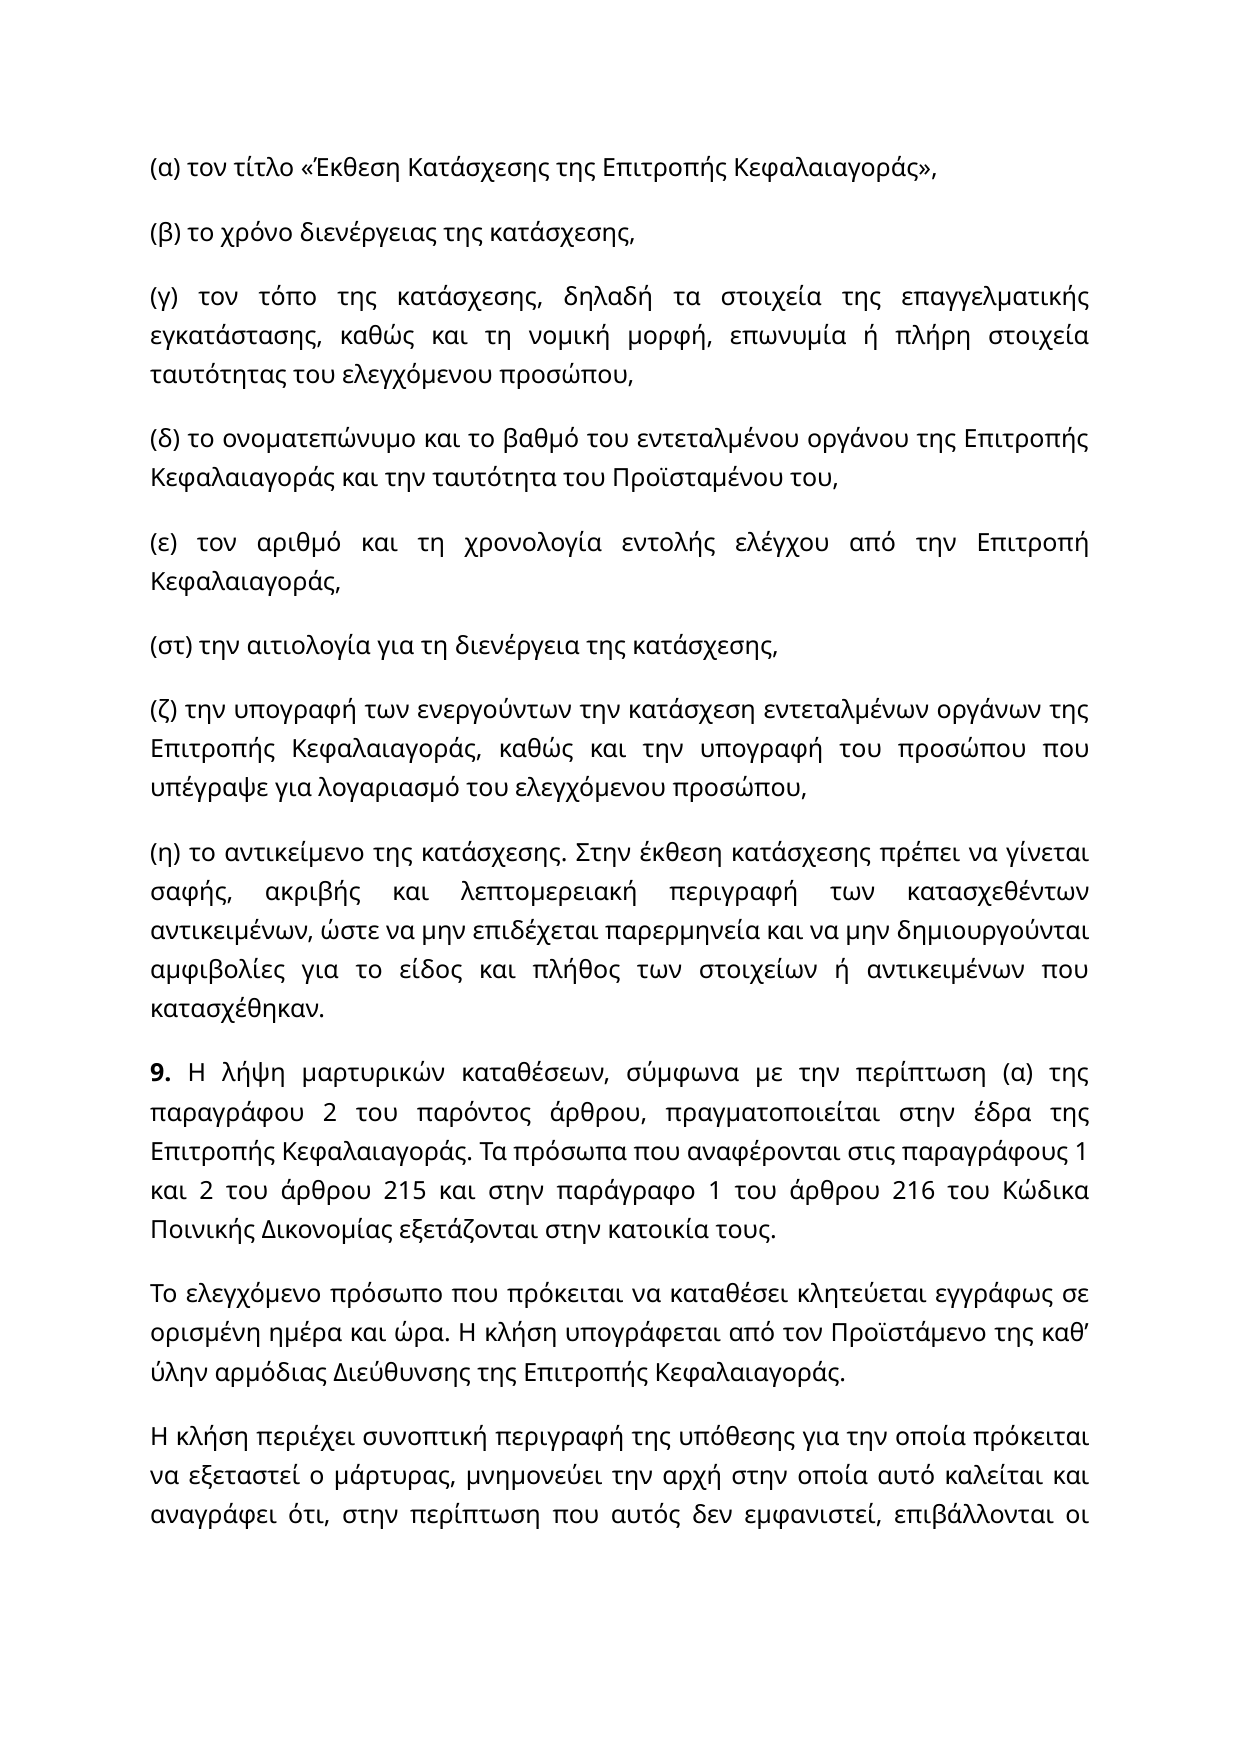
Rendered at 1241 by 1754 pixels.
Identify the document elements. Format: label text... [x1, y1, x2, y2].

text 9. Η λήψη μαρτυρικών καταθέσεων, σύμφωνα με την περίπτωση (α) της παραγράφου 2 του παρόντος άρθρου, πραγματοποιείται στην έδρα της Επιτροπής Κεφαλαιαγοράς. Τα πρόσωπα που αναφέρονται στις παραγράφους 1 και 2 του άρθρου 215 και στην παράγραφο 1 του άρθρου 216 του Κώδικα Ποινικής Δικονομίας εξετάζονται στην κατοικία τους. [150, 1055, 1090, 1246]
text (β) το χρόνο διενέργειας της κατάσχεσης, [150, 214, 1090, 248]
text (γ) τον τόπο της κατάσχεσης, δηλαδή τα στοιχεία της επαγγελματικής εγκατάστασης, καθώς και τη νομική μορφή, επωνυμία ή πλήρη στοιχεία ταυτότητας του ελεγχόμενου προσώπου, [150, 278, 1090, 391]
text Το ελεγχόμενο πρόσωπο που πρόκειται να καταθέσει κλητεύεται εγγράφως σε ορισμένη ημέρα και ώρα. Η κλήση υπογράφεται από τον Προϊστάμενο της καθ’ ύλην αρμόδιας Διεύθυνσης της Επιτροπής Κεφαλαιαγοράς. [150, 1276, 1090, 1388]
text Η κλήση περιέχει συνοπτική περιγραφή της υπόθεσης για την οποία πρόκειται να εξεταστεί ο μάρτυρας, μνημονεύει την αρχή στην οποία αυτό καλείται και αναγράφει ότι, στην περίπτωση που αυτός δεν εμφανιστεί, επιβάλλονται οι [150, 1418, 1090, 1531]
text (στ) την αιτιολογία για τη διενέργεια της κατάσχεσης, [150, 627, 1090, 662]
text (η) το αντικείμενο της κατάσχεσης. Στην έκθεση κατάσχεσης πρέπει να γίνεται σαφής, ακριβής και λεπτομερειακή περιγραφή των κατασχεθέντων αντικειμένων, ώστε να μην επιδέχεται παρερμηνεία και να μην δημιουργούνται αμφιβολίες για το είδος και πλήθος των στοιχείων ή αντικειμένων που κατασχέθηκαν. [150, 834, 1090, 1025]
text (ε) τον αριθμό και τη χρονολογία εντολής ελέγχου από την Επιτροπή Κεφαλαιαγοράς, [150, 524, 1090, 597]
text (α) τον τίτλο «Έκθεση Κατάσχεσης της Επιτροπής Κεφαλαιαγοράς», [150, 150, 1090, 184]
text (δ) το ονοματεπώνυμο και το βαθμό του εντεταλμένου οργάνου της Επιτροπής Κεφαλαιαγοράς και την ταυτότητα του Προϊσταμένου του, [150, 421, 1090, 494]
text (ζ) την υπογραφή των ενεργούντων την κατάσχεση εντεταλμένων οργάνων της Επιτροπής Κεφαλαιαγοράς, καθώς και την υπογραφή του προσώπου που υπέγραψε για λογαριασμό του ελεγχόμενου προσώπου, [150, 692, 1090, 804]
